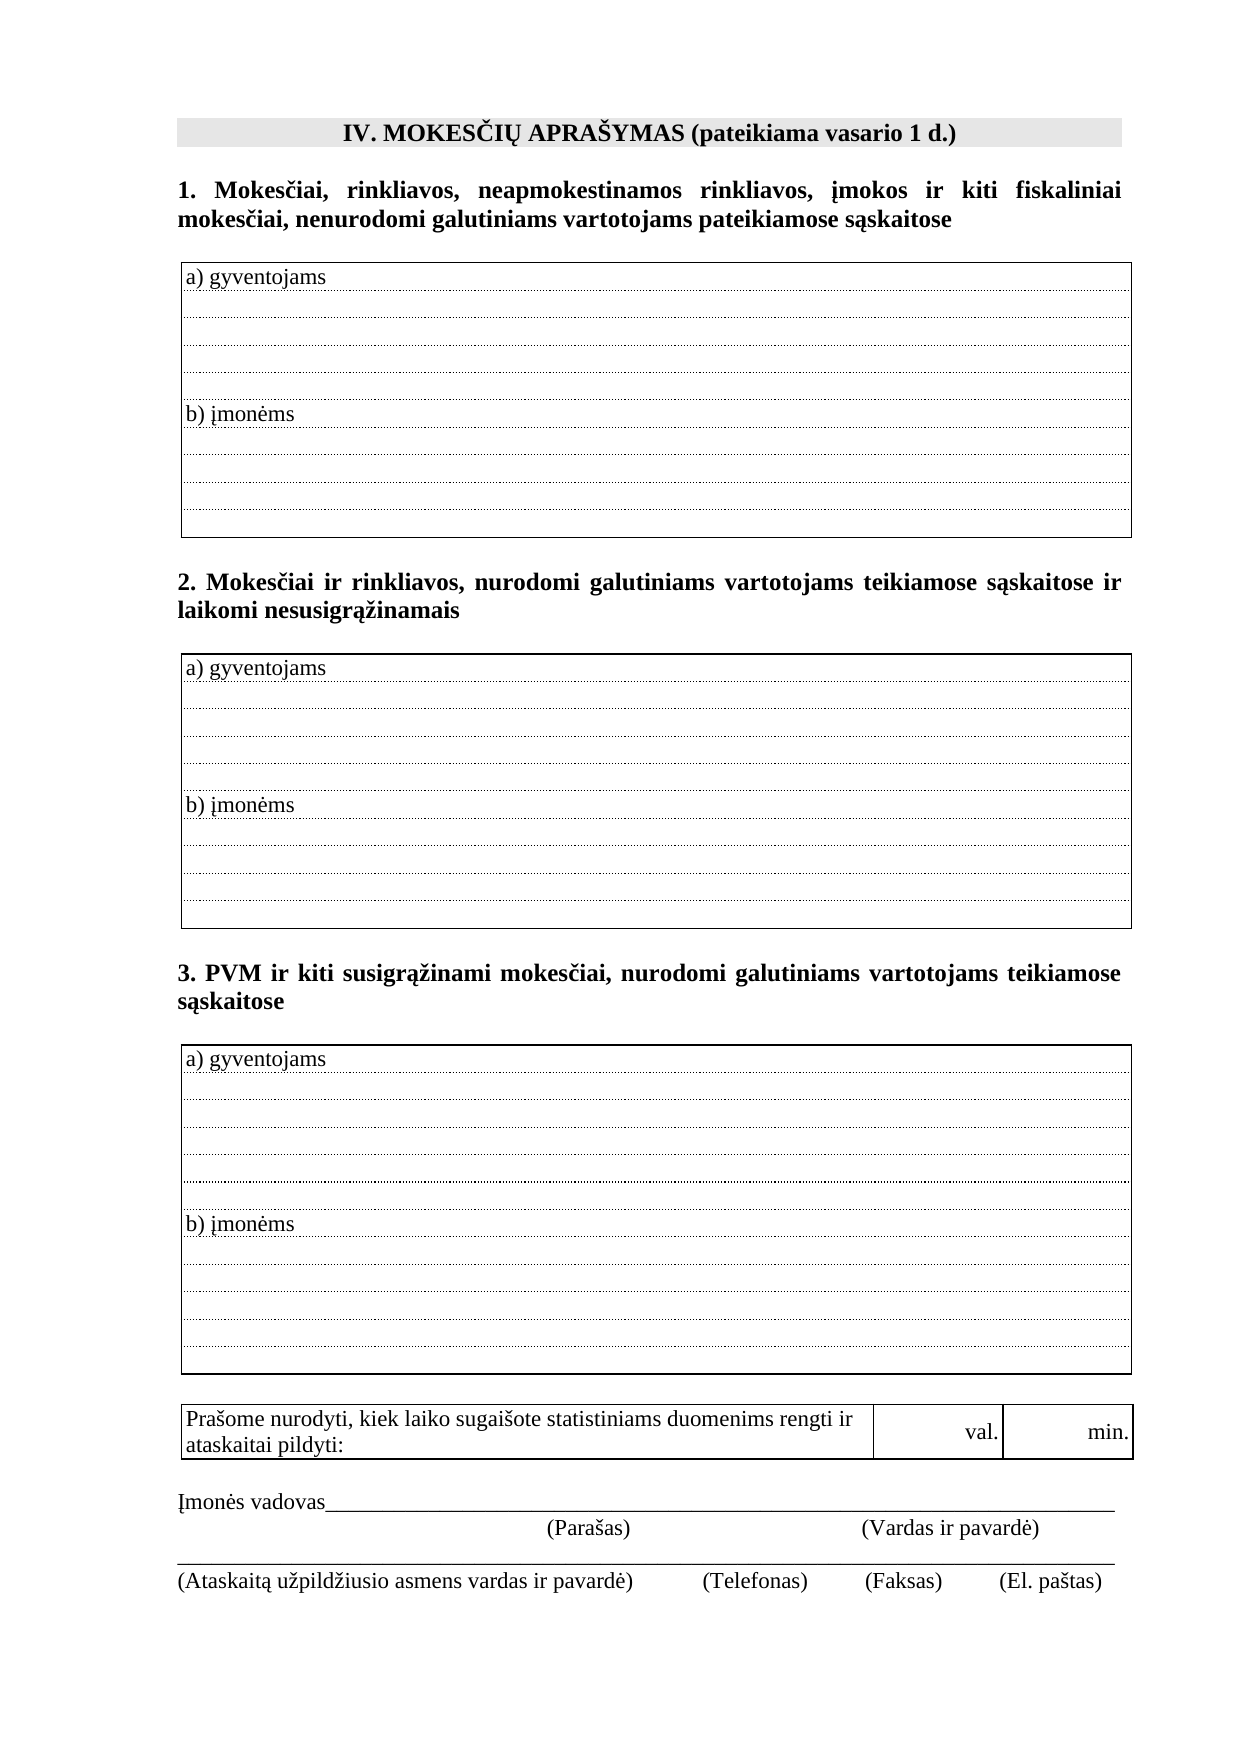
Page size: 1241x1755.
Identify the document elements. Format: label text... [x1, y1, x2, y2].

table_cell [182, 1072, 186, 1099]
table_cell [1126, 1072, 1131, 1099]
table_cell [1126, 681, 1131, 708]
table_cell [182, 763, 186, 790]
table_cell [182, 1346, 186, 1373]
table_cell [182, 845, 186, 873]
text (Ataskaitą užpildžiusio asmens vardas ir pavardė) (Telefonas) (Faksas) (El. paštas) [177, 1567, 1122, 1593]
table_cell [182, 1181, 186, 1209]
table_header min. [1004, 1405, 1132, 1458]
table_cell [182, 681, 186, 708]
table_cell [182, 708, 186, 736]
table_cell [1126, 427, 1131, 454]
table_cell [182, 1236, 186, 1264]
table_cell [1126, 736, 1131, 763]
table_cell [182, 482, 186, 509]
table_cell [182, 873, 186, 900]
text 2. Mokesčiai ir rinkliavos, nurodomi galutiniams vartotojams teikiamose sąskaitose ir laikomi nesusigrąžinamais [177, 567, 1122, 624]
table_cell [1126, 708, 1131, 736]
table_cell [1126, 482, 1131, 509]
table_cell [182, 509, 186, 536]
table_cell [182, 818, 186, 845]
table_cell [1126, 1346, 1131, 1373]
table_cell [182, 317, 186, 344]
text 3. PVM ir kiti susigrąžinami mokesčiai, nurodomi galutiniams vartotojams teikiamose sąskaitose [177, 958, 1122, 1015]
table_cell [182, 736, 186, 763]
table_cell [1126, 818, 1131, 845]
table_cell [1126, 317, 1131, 344]
table_cell [182, 1154, 186, 1181]
table_cell [182, 1127, 186, 1154]
table_cell [1126, 845, 1131, 873]
table_header val. [874, 1405, 1002, 1458]
table_cell [182, 1099, 186, 1127]
table_cell [1126, 1291, 1131, 1318]
table_cell [182, 1319, 186, 1346]
text Įmonės vadovas [177, 1488, 1122, 1514]
table_cell [1126, 509, 1131, 536]
table_cell [182, 900, 186, 927]
table_cell [1127, 1319, 1131, 1346]
table_cell [1126, 1127, 1131, 1154]
table_cell [1126, 900, 1131, 927]
table_cell [1126, 372, 1131, 399]
table_cell [1126, 1236, 1131, 1264]
table_cell [1126, 1264, 1131, 1291]
table_cell [1126, 1181, 1131, 1209]
text _ [177, 1541, 1122, 1567]
table_cell [182, 345, 1131, 372]
table_cell [1126, 763, 1131, 790]
table_cell [182, 454, 186, 482]
table_cell [182, 290, 1131, 317]
table_cell [1126, 873, 1131, 900]
text 1. Mokesčiai, rinkliavos, neapmokestinamos rinkliavos, įmokos ir kiti fiskaliniai mokesčiai, nenurodomi galutiniams vartotojams pateikiamose sąskaitose [177, 176, 1122, 233]
text (Parašas) (Vardas ir pavardė) [547, 1514, 1122, 1541]
table_cell [182, 372, 186, 399]
table_cell [182, 1264, 186, 1291]
table_cell [182, 1291, 186, 1318]
table_cell [1126, 1099, 1131, 1127]
table_cell [182, 427, 186, 454]
text IV. MOKESČIŲ APRAŠYMAS (pateikiama vasario 1 d.) [177, 118, 1122, 147]
table_cell [1126, 1154, 1131, 1181]
table_cell [1126, 454, 1131, 482]
